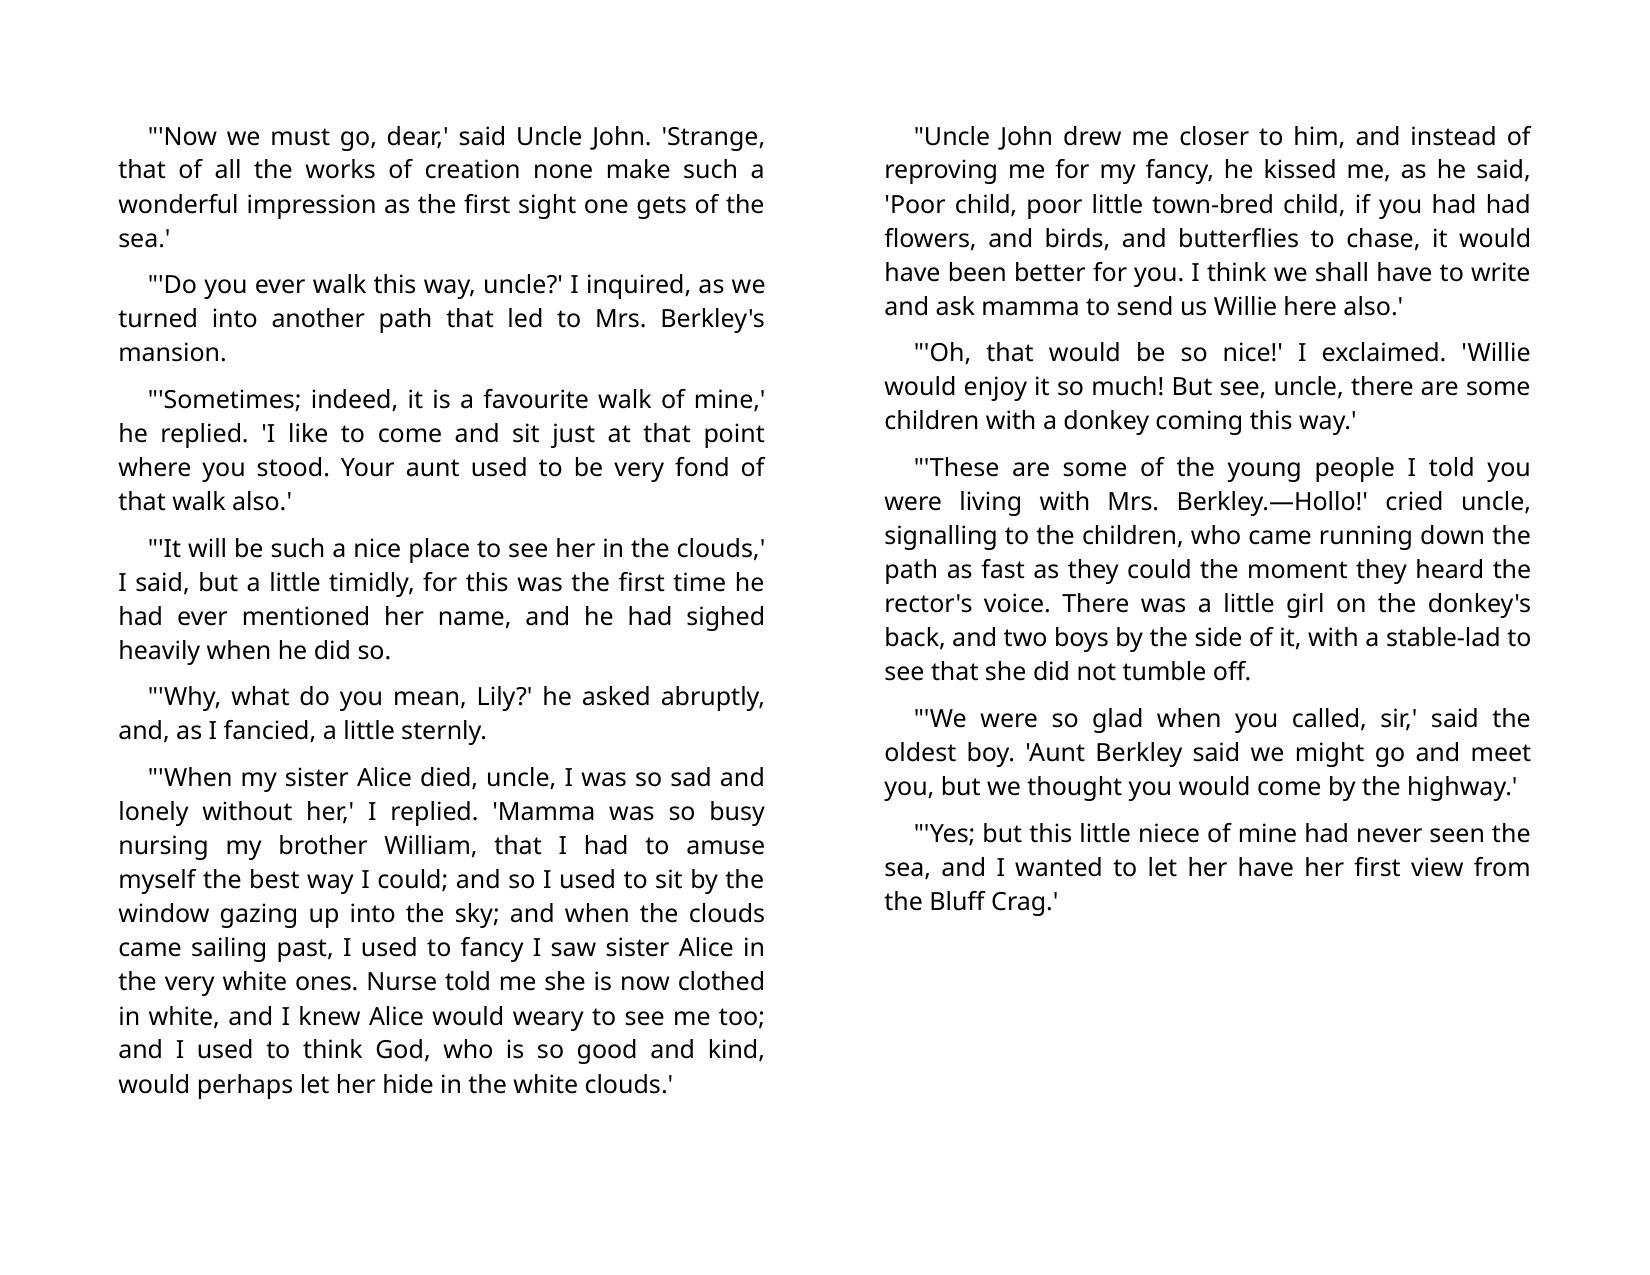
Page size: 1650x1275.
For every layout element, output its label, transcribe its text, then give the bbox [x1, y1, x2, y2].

text "'Oh, that would be so nice!' I exclaimed. 'Willie would enjoy it so much! But see, uncle, there are some children with a donkey coming this way.' [884, 335, 1532, 437]
text "'Sometimes; indeed, it is a favourite walk of mine,' he replied. 'I like to come and sit just at that point where you stood. Your aunt used to be very fond of that walk also.' [118, 382, 766, 518]
text "'These are some of the young people I told you were living with Mrs. Berkley.—Hollo!' cried uncle, signalling to the children, who came running down the path as fast as they could the moment they heard the rector's voice. There was a little girl on the donkey's back, and two boys by the side of it, with a stable-lad to see that she did not tumble off. [884, 450, 1532, 688]
text "Uncle John drew me closer to him, and instead of reproving me for my fancy, he kissed me, as he said, 'Poor child, poor little town-bred child, if you had had flowers, and birds, and butterflies to chase, it would have been better for you. I think we shall have to write and ask mamma to send us Willie here also.' [884, 118, 1532, 322]
text "'Now we must go, dear,' said Uncle John. 'Strange, that of all the works of creation none make such a wonderful impression as the first sight one gets of the sea.' [118, 118, 766, 254]
text "'It will be such a nice place to see her in the clouds,' I said, but a little timidly, for this was the first time he had ever mentioned her name, and he had sighed heavily when he did so. [118, 530, 766, 667]
text "'Yes; but this little niece of mine had never seen the sea, and I wanted to let her have her first view from the Bluff Crag.' [884, 815, 1532, 917]
text "'When my sister Alice died, uncle, I was so sad and lonely without her,' I replied. 'Mamma was so busy nursing my brother William, that I had to amuse myself the best way I could; and so I used to sit by the window gazing up into the sky; and when the clouds came sailing past, I used to fancy I saw sister Alice in the very white ones. Nurse told me she is now clothed in white, and I knew Alice would weary to see me too; and I used to think God, who is so good and kind, would perhaps let her hide in the white clouds.' [118, 760, 766, 1100]
text "'Do you ever walk this way, uncle?' I inquired, as we turned into another path that led to Mrs. Berkley's mansion. [118, 267, 766, 369]
text "'We were so glad when you called, sir,' said the oldest boy. 'Aunt Berkley said we might go and meet you, but we thought you would come by the highway.' [884, 701, 1532, 803]
text "'Why, what do you mean, Lily?' he asked abruptly, and, as I fancied, a little sternly. [118, 679, 766, 747]
